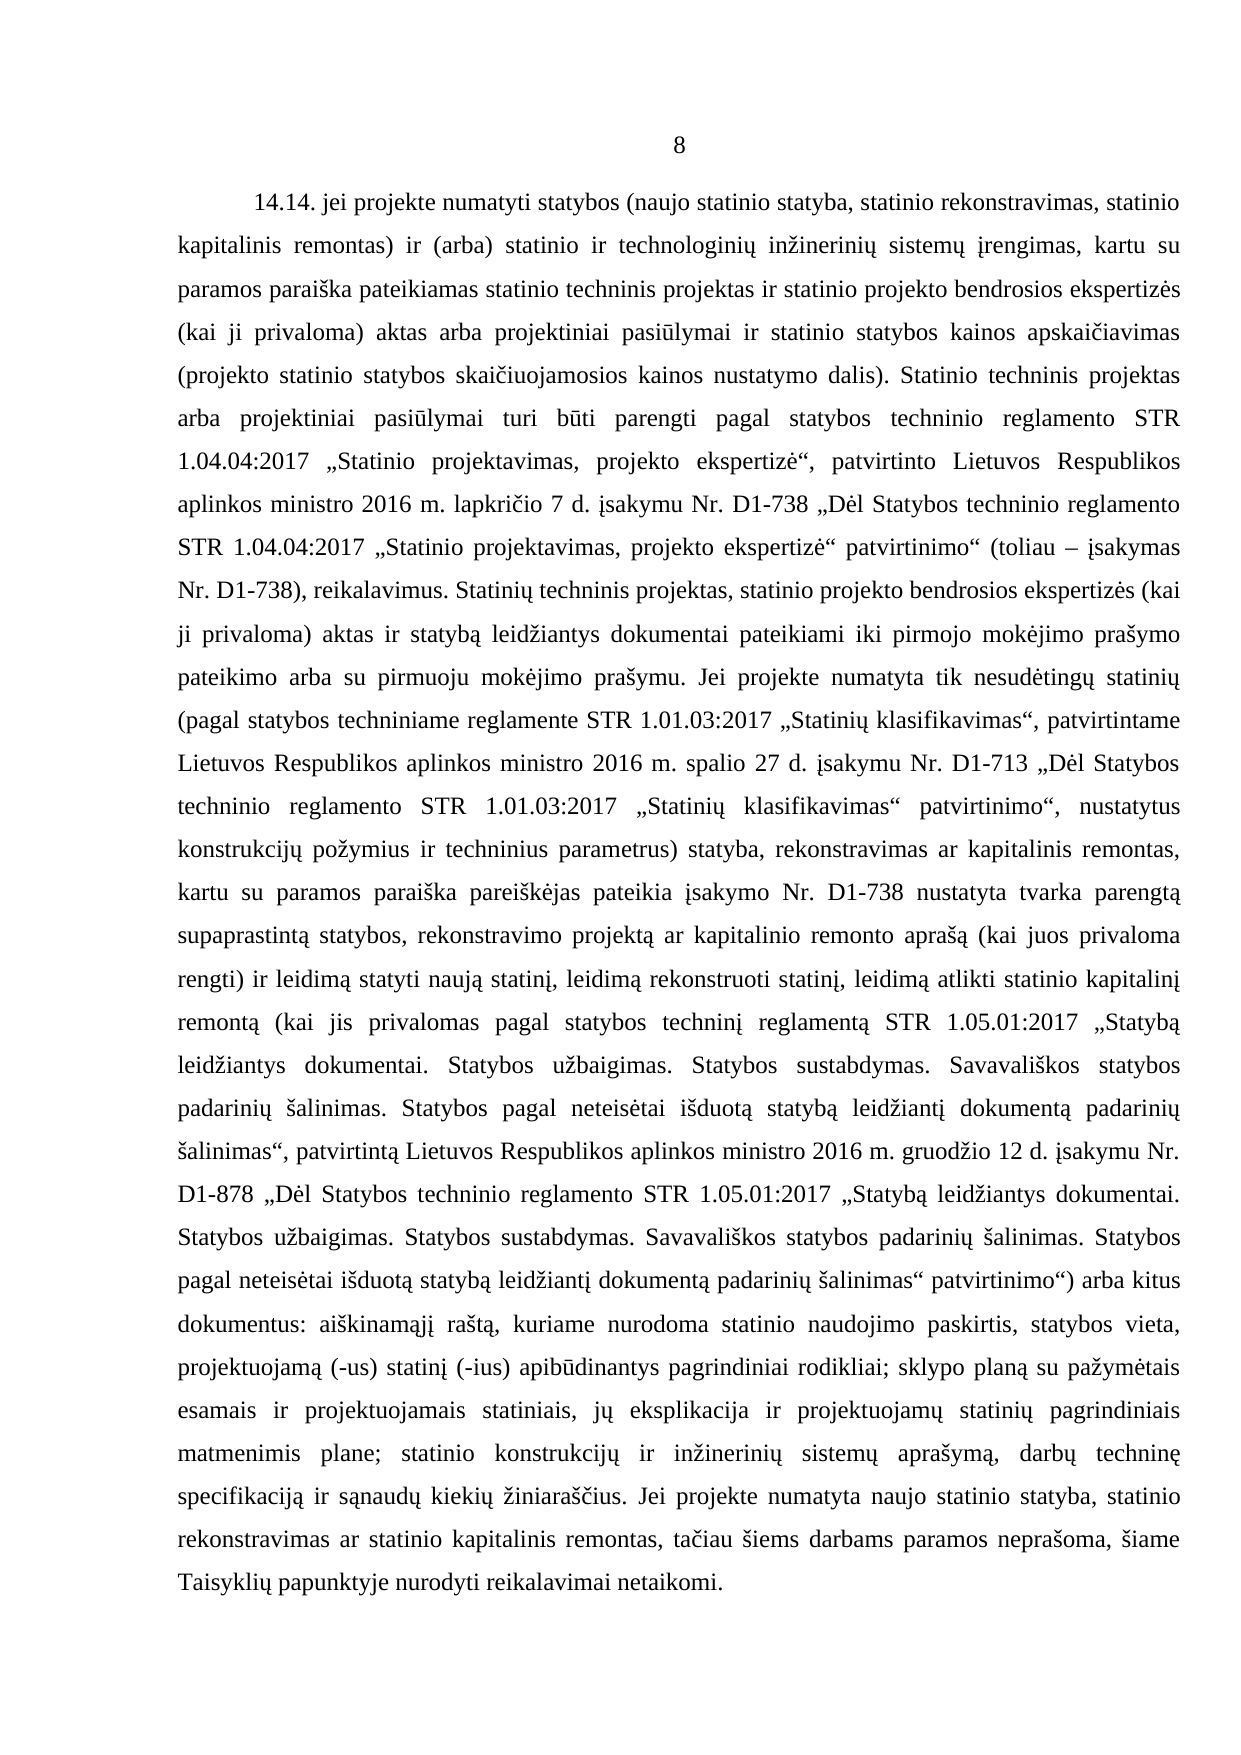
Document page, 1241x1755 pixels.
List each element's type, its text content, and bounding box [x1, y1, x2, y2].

text 14.14. jei projekte numatyti statybos (naujo statinio statyba, statinio rekonstravimas, statinio kapitalinis remontas) ir (arba) statinio ir technologinių inžinerinių sistemų įrengimas, kartu su paramos paraiška pateikiamas statinio techninis projektas ir statinio projekto bendrosios ekspertizės (kai ji privaloma) aktas arba projektiniai pasiūlymai ir statinio statybos kainos apskaičiavimas (projekto statinio statybos skaičiuojamosios kainos nustatymo dalis). Statinio techninis projektas arba projektiniai pasiūlymai turi būti parengti pagal statybos techninio reglamento STR 1.04.04:2017 „Statinio projektavimas, projekto ekspertizė“, patvirtinto Lietuvos Respublikos aplinkos ministro 2016 m. lapkričio 7 d. įsakymu Nr. D1-738 „Dėl Statybos techninio reglamento STR 1.04.04:2017 „Statinio projektavimas, projekto ekspertizė“ patvirtinimo“ (toliau – įsakymas Nr. D1-738), reikalavimus. Statinių techninis projektas, statinio projekto bendrosios ekspertizės (kai ji privaloma) aktas ir statybą leidžiantys dokumentai pateikiami iki pirmojo mokėjimo prašymo pateikimo arba su pirmuoju mokėjimo prašymu. Jei projekte numatyta tik nesudėtingų statinių (pagal statybos techniniame reglamente STR 1.01.03:2017 „Statinių klasifikavimas“, patvirtintame Lietuvos Respublikos aplinkos ministro 2016 m. spalio 27 d. įsakymu Nr. D1-713 „Dėl Statybos techninio reglamento STR 1.01.03:2017 „Statinių klasifikavimas“ patvirtinimo“, nustatytus konstrukcijų požymius ir techninius parametrus) statyba, rekonstravimas ar kapitalinis remontas, kartu su paramos paraiška pareiškėjas pateikia įsakymo Nr. D1-738 nustatyta tvarka parengtą supaprastintą statybos, rekonstravimo projektą ar kapitalinio remonto aprašą (kai juos privaloma rengti) ir leidimą statyti naują statinį, leidimą rekonstruoti statinį, leidimą atlikti statinio kapitalinį remontą (kai jis privalomas pagal statybos techninį reglamentą STR 1.05.01:2017 „Statybą leidžiantys dokumentai. Statybos užbaigimas. Statybos sustabdymas. Savavališkos statybos padarinių šalinimas. Statybos pagal neteisėtai išduotą statybą leidžiantį dokumentą padarinių šalinimas“, patvirtintą Lietuvos Respublikos aplinkos ministro 2016 m. gruodžio 12 d. įsakymu Nr. D1-878 „Dėl Statybos techninio reglamento STR 1.05.01:2017 „Statybą leidžiantys dokumentai. Statybos užbaigimas. Statybos sustabdymas. Savavališkos statybos padarinių šalinimas. Statybos pagal neteisėtai išduotą statybą leidžiantį dokumentą padarinių šalinimas“ patvirtinimo“) arba kitus dokumentus: aiškinamąjį raštą, kuriame nurodoma statinio naudojimo paskirtis, statybos vieta, projektuojamą (-us) statinį (-ius) apibūdinantys pagrindiniai rodikliai; sklypo planą su pažymėtais esamais ir projektuojamais statiniais, jų eksplikacija ir projektuojamų statinių pagrindiniais matmenimis plane; statinio konstrukcijų ir inžinerinių sistemų aprašymą, darbų techninę specifikaciją ir sąnaudų kiekių žiniaraščius. Jei projekte numatyta naujo statinio statyba, statinio rekonstravimas ar statinio kapitalinis remontas, tačiau šiems darbams paramos neprašoma, šiame Taisyklių papunktyje nurodyti reikalavimai netaikomi. [177, 187, 1181, 1596]
